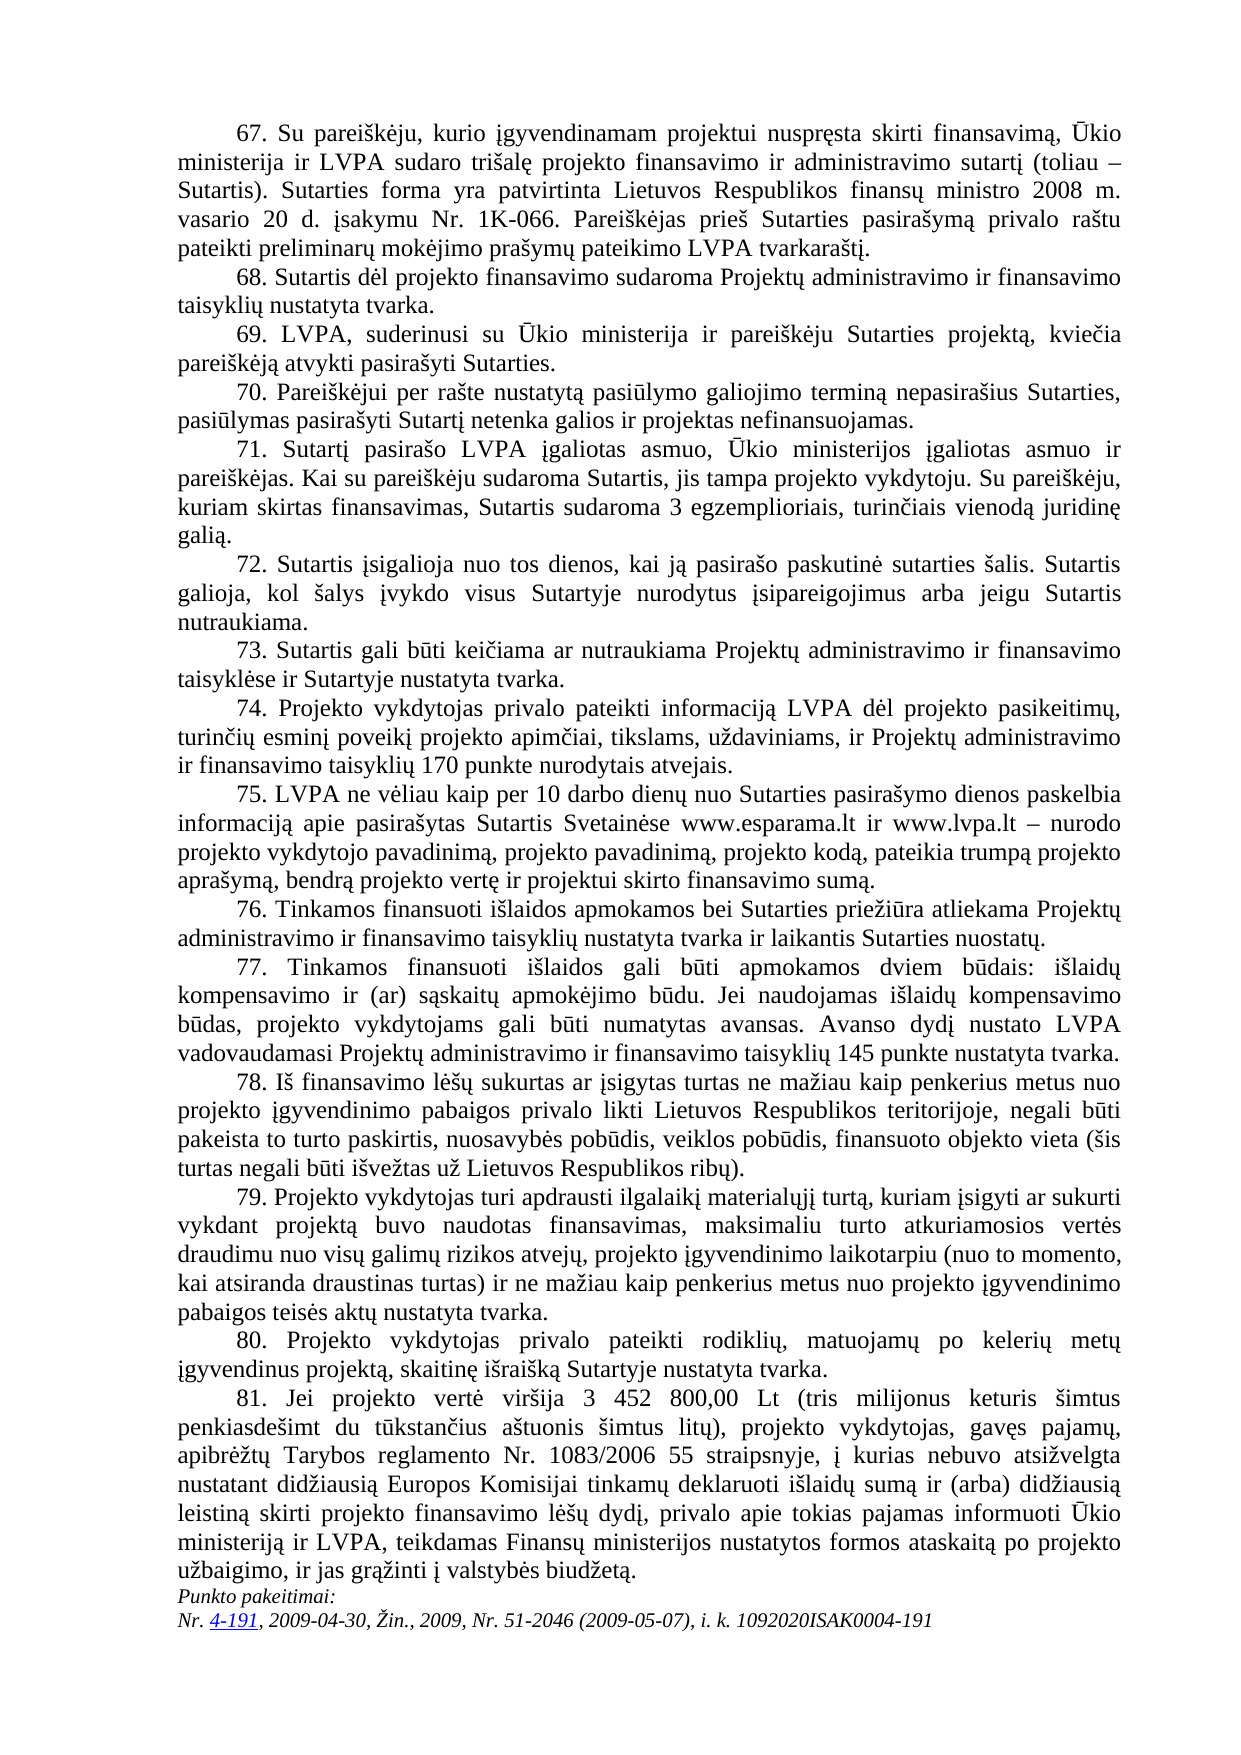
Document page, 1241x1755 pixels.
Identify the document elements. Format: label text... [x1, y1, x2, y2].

text 67. Su pareiškėju, kurio įgyvendinamam projektui nuspręsta skirti finansavimą, Ūkio ministerija ir LVPA sudaro trišalę projekto finansavimo ir administravimo sutartį (toliau – Sutartis). Sutarties forma yra patvirtinta Lietuvos Respublikos finansų ministro 2008 m. vasario 20 d. įsakymu Nr. 1K-066. Pareiškėjas prieš Sutarties pasirašymą privalo raštu pateikti preliminarų mokėjimo prašymų pateikimo LVPA tvarkaraštį. [177, 118, 1122, 262]
text 71. Sutartį pasirašo LVPA įgaliotas asmuo, Ūkio ministerijos įgaliotas asmuo ir pareiškėjas. Kai su pareiškėju sudaroma Sutartis, jis tampa projekto vykdytoju. Su pareiškėju, kuriam skirtas finansavimas, Sutartis sudaroma 3 egzemplioriais, turinčiais vienodą juridinę galią. [177, 434, 1122, 549]
text 68. Sutartis dėl projekto finansavimo sudaroma Projektų administravimo ir finansavimo taisyklių nustatyta tvarka. [177, 262, 1122, 319]
text 76. Tinkamos finansuoti išlaidos apmokamos bei Sutarties priežiūra atliekama Projektų administravimo ir finansavimo taisyklių nustatyta tvarka ir laikantis Sutarties nuostatų. [177, 894, 1122, 952]
text 69. LVPA, suderinusi su Ūkio ministerija ir pareiškėju Sutarties projektą, kviečia pareiškėją atvykti pasirašyti Sutarties. [177, 319, 1122, 377]
text 77. Tinkamos finansuoti išlaidos gali būti apmokamos dviem būdais: išlaidų kompensavimo ir (ar) sąskaitų apmokėjimo būdu. Jei naudojamas išlaidų kompensavimo būdas, projekto vykdytojams gali būti numatytas avansas. Avanso dydį nustato LVPA vadovaudamasi Projektų administravimo ir finansavimo taisyklių 145 punkte nustatyta tvarka. [177, 952, 1122, 1067]
text 73. Sutartis gali būti keičiama ar nutraukiama Projektų administravimo ir finansavimo taisyklėse ir Sutartyje nustatyta tvarka. [177, 636, 1122, 693]
text 72. Sutartis įsigalioja nuo tos dienos, kai ją pasirašo paskutinė sutarties šalis. Sutartis galioja, kol šalys įvykdo visus Sutartyje nurodytus įsipareigojimus arba jeigu Sutartis nutraukiama. [177, 549, 1122, 636]
text Punkto pakeitimai: [177, 1584, 1122, 1608]
text 78. Iš finansavimo lėšų sukurtas ar įsigytas turtas ne mažiau kaip penkerius metus nuo projekto įgyvendinimo pabaigos privalo likti Lietuvos Respublikos teritorijoje, negali būti pakeista to turto paskirtis, nuosavybės pobūdis, veiklos pobūdis, finansuoto objekto vieta (šis turtas negali būti išvežtas už Lietuvos Respublikos ribų). [177, 1067, 1122, 1182]
text 81. Jei projekto vertė viršija 3 452 800,00 Lt (tris milijonus keturis šimtus penkiasdešimt du tūkstančius aštuonis šimtus litų), projekto vykdytojas, gavęs pajamų, apibrėžtų Tarybos reglamento Nr. 1083/2006 55 straipsnyje, į kurias nebuvo atsižvelgta nustatant didžiausią Europos Komisijai tinkamų deklaruoti išlaidų sumą ir (arba) didžiausią leistiną skirti projekto finansavimo lėšų dydį, privalo apie tokias pajamas informuoti Ūkio ministeriją ir LVPA, teikdamas Finansų ministerijos nustatytos formos ataskaitą po projekto užbaigimo, ir jas grąžinti į valstybės biudžetą. [177, 1383, 1122, 1584]
text 70. Pareiškėjui per rašte nustatytą pasiūlymo galiojimo terminą nepasirašius Sutarties, pasiūlymas pasirašyti Sutartį netenka galios ir projektas nefinansuojamas. [177, 377, 1122, 434]
text 80. Projekto vykdytojas privalo pateikti rodiklių, matuojamų po kelerių metų įgyvendinus projektą, skaitinę išraišką Sutartyje nustatyta tvarka. [177, 1326, 1122, 1383]
text 74. Projekto vykdytojas privalo pateikti informaciją LVPA dėl projekto pasikeitimų, turinčių esminį poveikį projekto apimčiai, tikslams, uždaviniams, ir Projektų administravimo ir finansavimo taisyklių 170 punkte nurodytais atvejais. [177, 693, 1122, 779]
text 79. Projekto vykdytojas turi apdrausti ilgalaikį materialųjį turtą, kuriam įsigyti ar sukurti vykdant projektą buvo naudotas finansavimas, maksimaliu turto atkuriamosios vertės draudimu nuo visų galimų rizikos atvejų, projekto įgyvendinimo laikotarpiu (nuo to momento, kai atsiranda draustinas turtas) ir ne mažiau kaip penkerius metus nuo projekto įgyvendinimo pabaigos teisės aktų nustatyta tvarka. [177, 1182, 1122, 1326]
text Nr. 4-191, 2009-04-30, Žin., 2009, Nr. 51-2046 (2009-05-07), i. k. 1092020ISAK0004-191 [177, 1608, 1122, 1632]
text 75. LVPA ne vėliau kaip per 10 darbo dienų nuo Sutarties pasirašymo dienos paskelbia informaciją apie pasirašytas Sutartis Svetainėse www.esparama.lt ir www.lvpa.lt – nurodo projekto vykdytojo pavadinimą, projekto pavadinimą, projekto kodą, pateikia trumpą projekto aprašymą, bendrą projekto vertę ir projektui skirto finansavimo sumą. [177, 779, 1122, 894]
